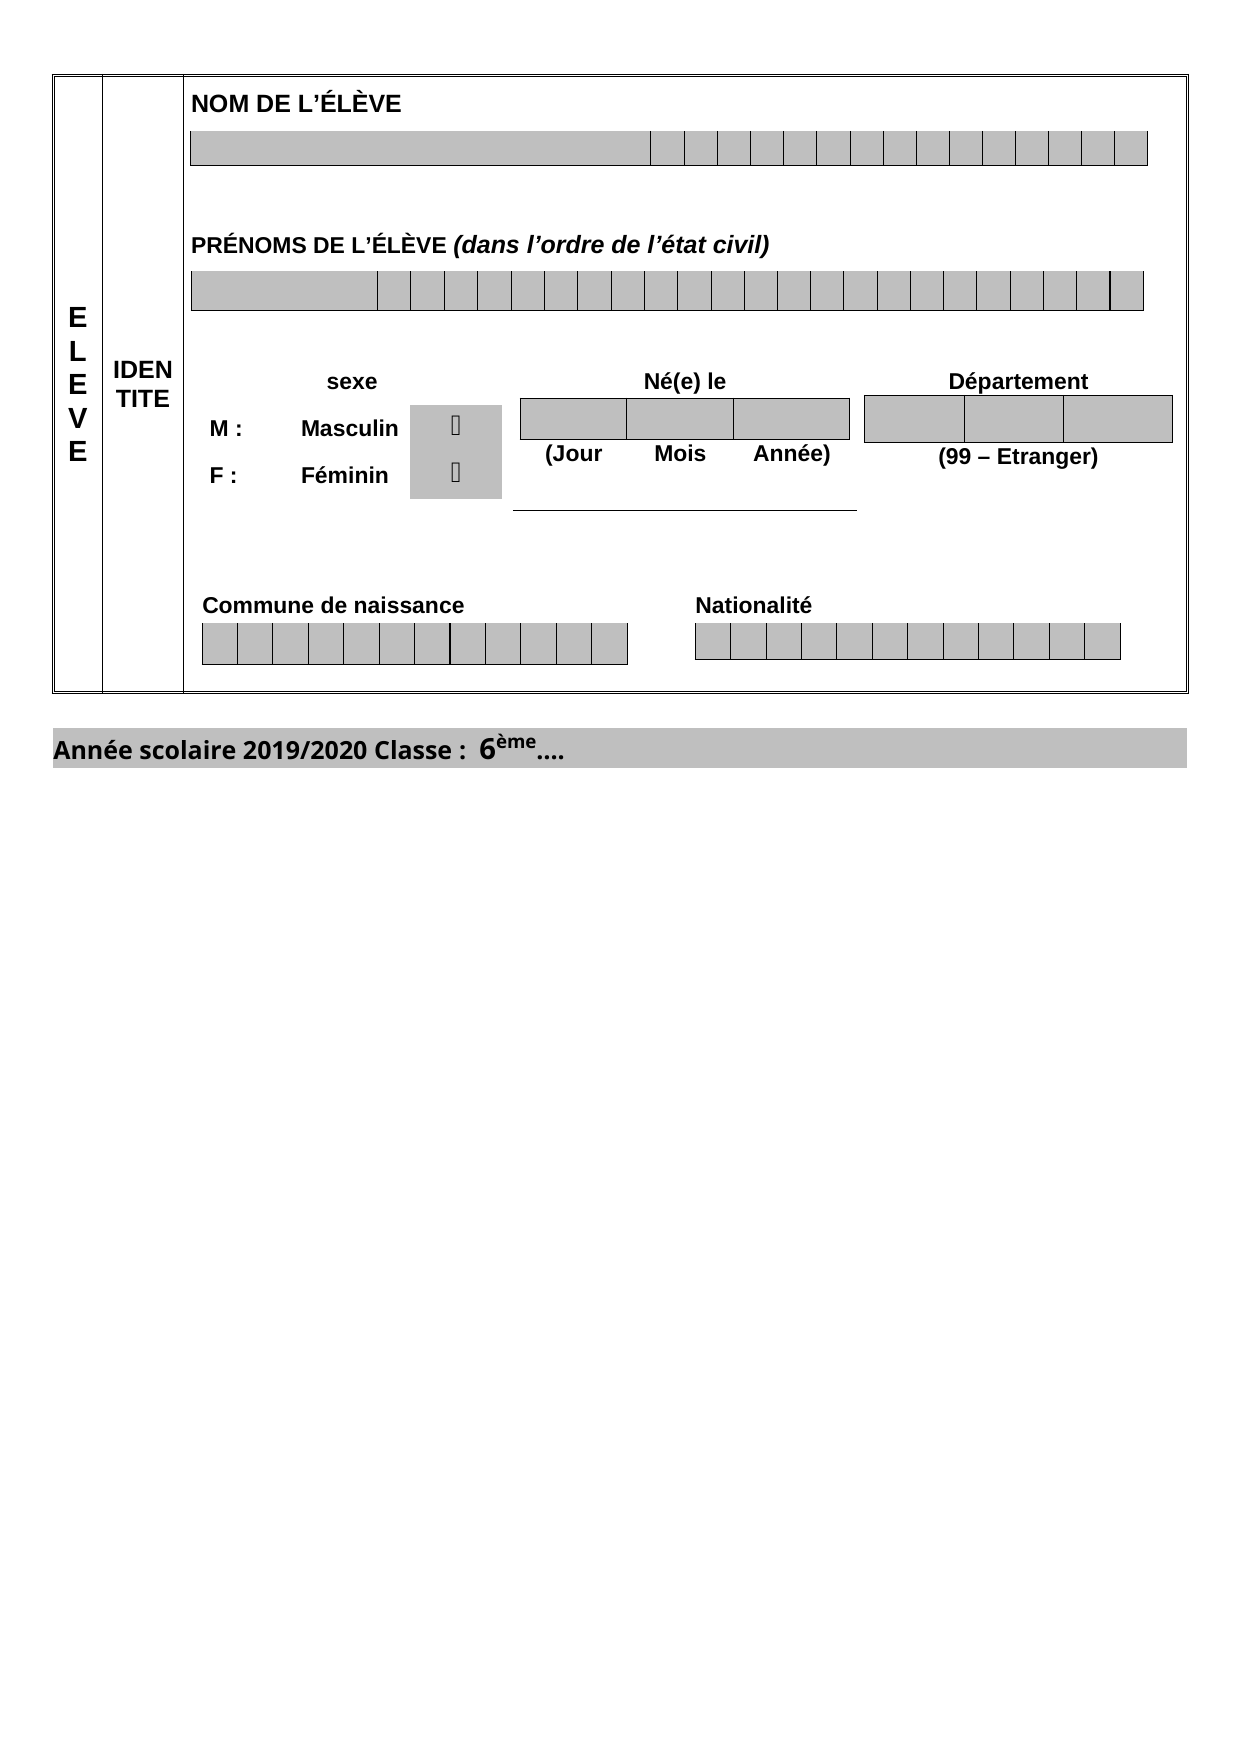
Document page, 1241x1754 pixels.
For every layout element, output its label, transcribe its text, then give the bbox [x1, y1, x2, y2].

table_cell F : [198, 452, 289, 499]
table_header [557, 623, 591, 664]
table_header [578, 271, 611, 310]
table_cell [191, 623, 202, 665]
table_header [802, 623, 836, 659]
table_header [1148, 131, 1180, 165]
table_header [1085, 623, 1120, 659]
table_header [696, 623, 730, 659]
table_header [478, 271, 511, 310]
table_header [685, 131, 717, 165]
table_header [873, 623, 907, 659]
table_header [445, 271, 477, 310]
table_header [1115, 131, 1147, 165]
table_cell [513, 395, 857, 510]
table_header [784, 131, 816, 165]
table_cell (99 – Etranger) [864, 443, 1172, 483]
table_header [944, 271, 976, 310]
table_header [950, 131, 982, 165]
table_header [965, 396, 1063, 442]
table_header [1077, 271, 1109, 310]
table_header [734, 399, 849, 439]
table_cell [684, 623, 1177, 665]
table_header [944, 623, 978, 659]
table_cell [628, 623, 684, 665]
table_header sexe [191, 368, 513, 395]
table_header [612, 271, 644, 310]
table_header [977, 271, 1010, 310]
table_header [878, 271, 910, 310]
table_header [837, 623, 872, 659]
table_header Commune de naissance [191, 592, 684, 623]
table_header [911, 271, 943, 310]
table_cell Féminin [290, 452, 410, 499]
table_header [1011, 271, 1043, 310]
table_header ELEVE [55, 77, 102, 691]
table_header [1016, 131, 1048, 165]
table_header [1044, 271, 1076, 310]
table_header [851, 131, 883, 165]
table_header [678, 271, 711, 310]
table_header [238, 623, 272, 664]
table_header [983, 131, 1015, 165]
table_header [344, 623, 379, 664]
table_cell [857, 395, 1180, 510]
table_header [884, 131, 916, 165]
table_header [451, 623, 485, 664]
table_header [1144, 271, 1176, 310]
table_cell (Jour [520, 440, 627, 480]
table_header M : [198, 405, 289, 452]
table_header [917, 131, 949, 165]
table_header [811, 271, 843, 310]
table_header [1014, 623, 1049, 659]
table_header Né(e) le [513, 368, 857, 395]
table_header [1111, 271, 1143, 310]
table_header [521, 399, 626, 439]
table_header Nationalité [684, 592, 1177, 623]
table_cell [191, 395, 513, 510]
text Année scolaire 2019/2020 Classe : 6ème…. [53, 728, 1187, 768]
table_header [411, 271, 444, 310]
table_header [486, 623, 520, 664]
table_header [378, 271, 410, 310]
table_header [592, 623, 627, 664]
table_header [1064, 396, 1172, 442]
table_header [380, 623, 414, 664]
table_header [192, 271, 377, 310]
table_header [844, 271, 877, 310]
table_header  [410, 405, 502, 452]
table_header [745, 271, 777, 310]
table_header [627, 399, 733, 439]
table_header [767, 623, 801, 659]
table_cell  [410, 452, 502, 499]
table_header [865, 396, 964, 442]
table_header [521, 623, 556, 664]
table_header [908, 623, 943, 659]
table_header [718, 131, 750, 165]
table_header [545, 271, 577, 310]
table_cell Année) [734, 440, 850, 480]
table_header [731, 623, 766, 659]
table_header [751, 131, 783, 165]
table_header [415, 623, 449, 664]
table_header [712, 271, 744, 310]
table_header [979, 623, 1013, 659]
table_header [273, 623, 308, 664]
table_header Masculin [290, 405, 410, 452]
table_header [1082, 131, 1114, 165]
table_header [778, 271, 810, 310]
table_header [1049, 131, 1081, 165]
table_header [651, 131, 684, 165]
table_header [191, 131, 650, 165]
table_header Nom de l’élève Prénoms de l’élève (dans l’ordre de l’état civil) [184, 77, 1186, 691]
table_cell Mois [627, 440, 733, 480]
table_header [512, 271, 544, 310]
table_header [203, 623, 237, 664]
table_header [645, 271, 677, 310]
table_header IDENTITE [103, 77, 183, 691]
table_header Département [857, 368, 1180, 395]
table_header [817, 131, 850, 165]
table_header [1050, 623, 1084, 659]
table_header [309, 623, 343, 664]
